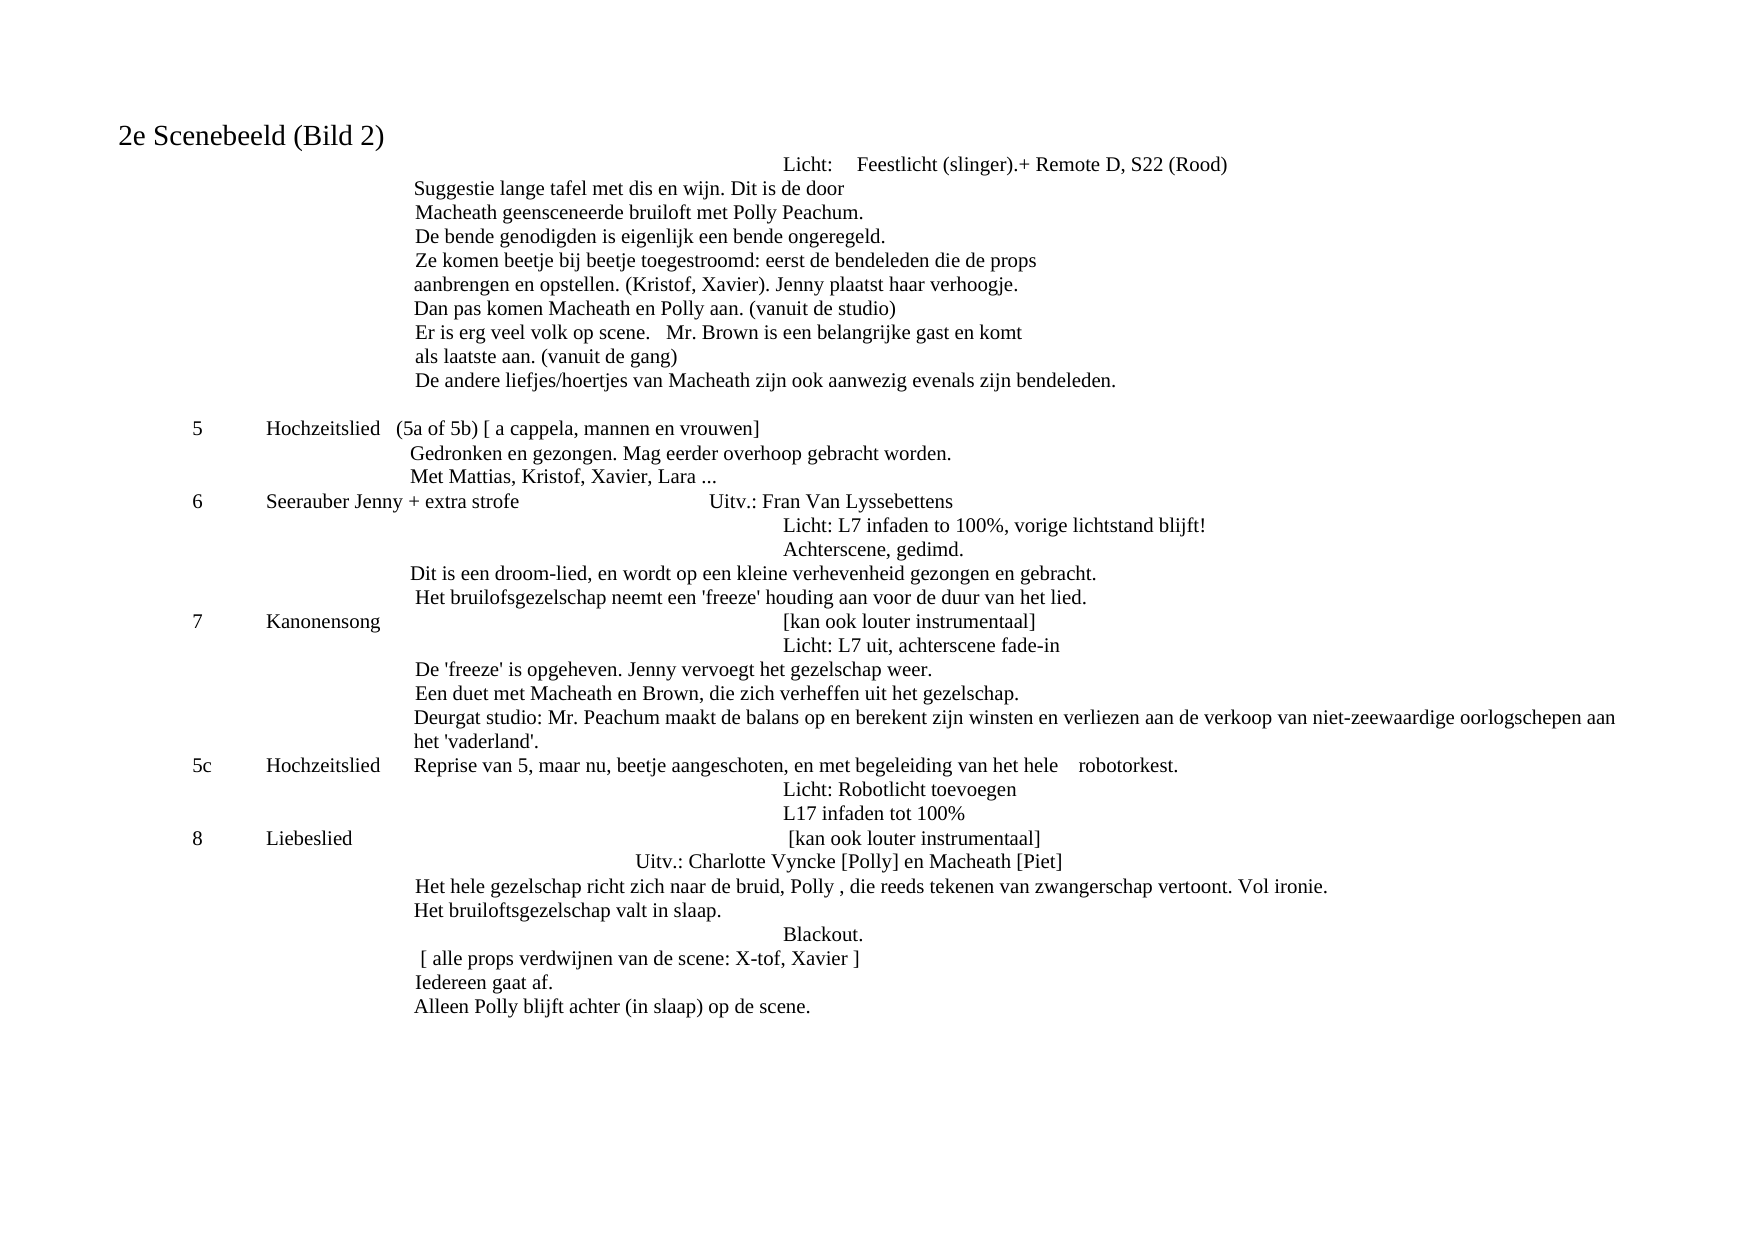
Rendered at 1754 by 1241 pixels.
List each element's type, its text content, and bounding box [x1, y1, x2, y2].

text De andere liefjes/hoertjes van Macheath zijn ook aanwezig evenals zijn bendeleden. [118, 368, 1636, 392]
text Licht: Robotlicht toevoegen [118, 777, 1636, 801]
text Een duet met Macheath en Brown, die zich verheffen uit het gezelschap. [118, 681, 1636, 705]
text Het bruiloftsgezelschap valt in slaap. [118, 898, 1636, 922]
text 8 Liebeslied [kan ook louter instrumentaal] [118, 825, 1636, 849]
text 2e Scenebeeld (Bild 2) [118, 118, 1636, 152]
text Licht: L7 infaden to 100%, vorige lichtstand blijft! [118, 513, 1636, 537]
text Het hele gezelschap richt zich naar de bruid, Polly , die reeds tekenen van zwangerschap vertoont. Vol ironie. [118, 873, 1636, 898]
text Gedronken en gezongen. Mag eerder overhoop gebracht worden. [118, 440, 1636, 464]
text Dit is een droom-lied, en wordt op een kleine verhevenheid gezongen en gebracht. [118, 561, 1636, 585]
text Er is erg veel volk op scene. Mr. Brown is een belangrijke gast en komt [118, 320, 1636, 344]
text Uitv.: Charlotte Vyncke [Polly] en Macheath [Piet] [118, 849, 1636, 873]
text L17 infaden tot 100% [118, 801, 1636, 825]
text Met Mattias, Kristof, Xavier, Lara ... [118, 464, 1636, 488]
text 5 Hochzeitslied (5a of 5b) [ a cappela, mannen en vrouwen] [118, 416, 1636, 440]
text Het bruilofsgezelschap neemt een 'freeze' houding aan voor de duur van het lied. [118, 585, 1636, 609]
text Suggestie lange tafel met dis en wijn. Dit is de door [118, 176, 1636, 200]
text 7 Kanonensong [kan ook louter instrumentaal] [118, 609, 1636, 633]
text Blackout. [118, 922, 1636, 946]
text De bende genodigden is eigenlijk een bende ongeregeld. [118, 224, 1636, 248]
text 6 Seerauber Jenny + extra strofe Uitv.: Fran Van Lyssebettens [118, 488, 1636, 513]
text Deurgat studio: Mr. Peachum maakt de balans op en berekent zijn winsten en verliezen aan de verkoop van niet-zeewaardige oorlogschepen aan het 'vaderland'. [118, 705, 1636, 753]
text Macheath geensceneerde bruiloft met Polly Peachum. [118, 200, 1636, 224]
text aanbrengen en opstellen. (Kristof, Xavier). Jenny plaatst haar verhoogje. Dan pas komen Macheath en Polly aan. (vanuit de studio) [118, 272, 1636, 320]
text Achterscene, gedimd. [118, 537, 1636, 561]
text Ze komen beetje bij beetje toegestroomd: eerst de bendeleden die de props [118, 248, 1636, 272]
text Alleen Polly blijft achter (in slaap) op de scene. [118, 994, 1636, 1018]
text als laatste aan. (vanuit de gang) [118, 344, 1636, 368]
text 5c Hochzeitslied Reprise van 5, maar nu, beetje aangeschoten, en met begeleiding van het hele robotorkest. [118, 753, 1636, 777]
text Iedereen gaat af. [118, 970, 1636, 994]
text Licht: L7 uit, achterscene fade-in [118, 633, 1636, 657]
text De 'freeze' is opgeheven. Jenny vervoegt het gezelschap weer. [118, 657, 1636, 681]
text [ alle props verdwijnen van de scene: X-tof, Xavier ] [118, 946, 1636, 970]
text Licht: Feestlicht (slinger).+ Remote D, S22 (Rood) [118, 152, 1636, 176]
